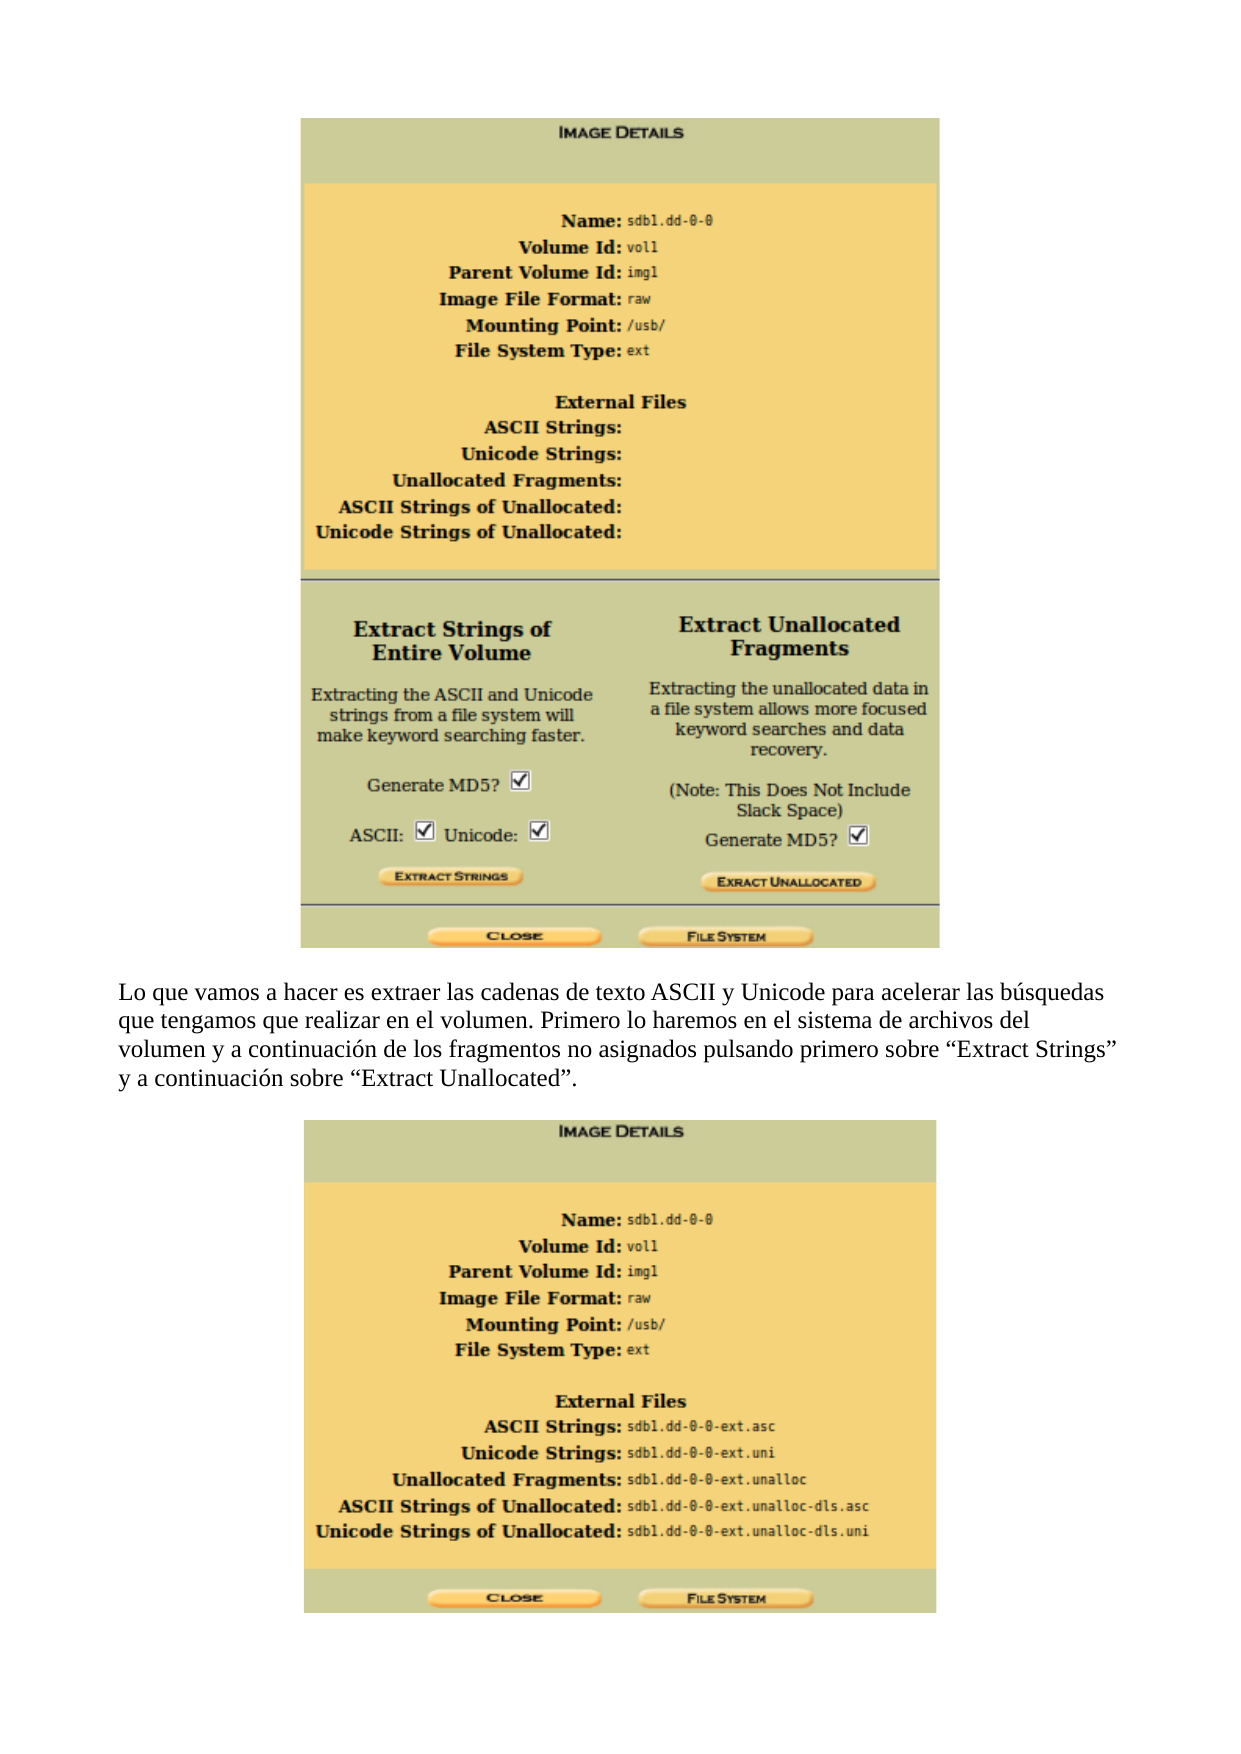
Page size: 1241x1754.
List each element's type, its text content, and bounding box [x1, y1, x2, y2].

picture [300, 118, 940, 948]
text Lo que vamos a hacer es extraer las cadenas de texto ASCII y Unicode para acelerar las búsquedas que tengamos que realizar en el volumen. Primero lo haremos en el sistema de archivos del volumen y a continuación de los fragmentos no asignados pulsando primero sobre “Extract Strings” y a continuación sobre “Extract Unallocated”. [118, 977, 1122, 1092]
picture [303, 1120, 937, 1613]
